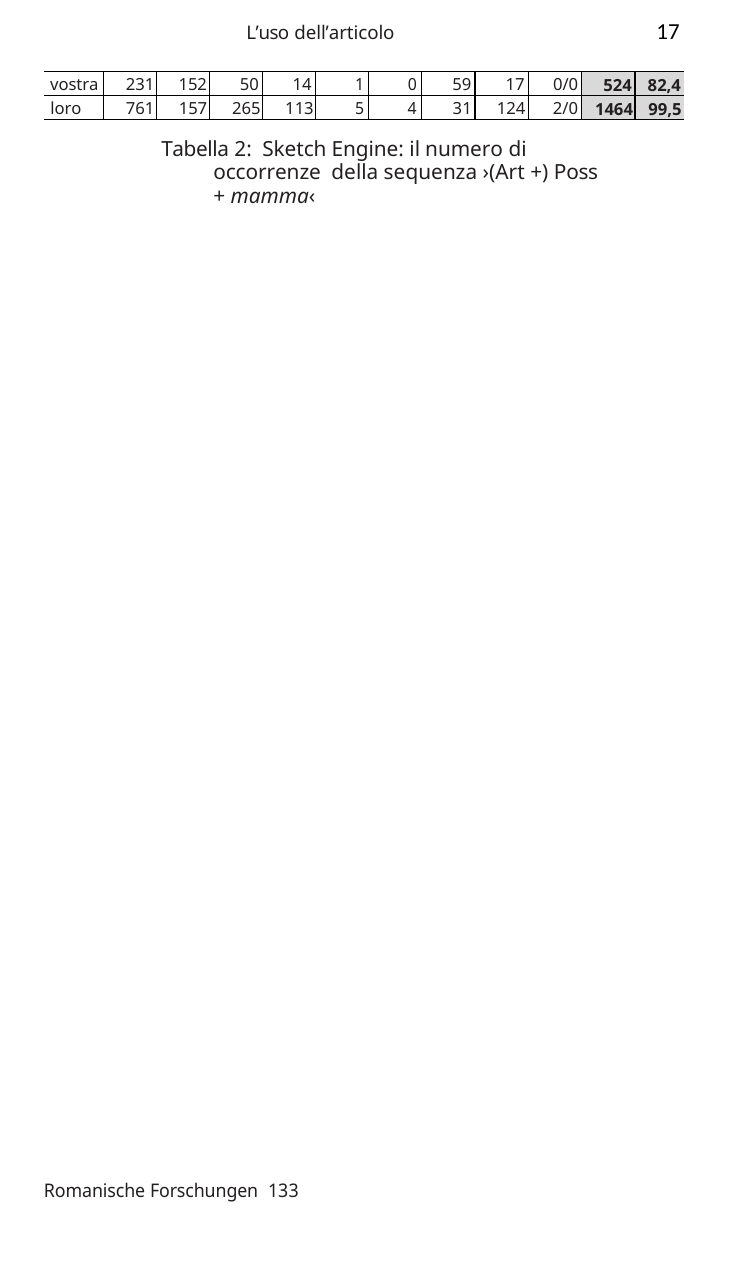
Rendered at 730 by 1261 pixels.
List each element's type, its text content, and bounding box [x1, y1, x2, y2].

table_cell 59 [422, 72, 474, 95]
table_cell 14 [263, 72, 315, 95]
table_cell 152 [157, 72, 209, 95]
table_cell 50 [210, 72, 262, 95]
table_cell 761 [104, 96, 156, 119]
table_cell 1464 [582, 96, 634, 119]
table_cell 1 [316, 72, 368, 95]
table_cell 0/0 [529, 72, 581, 95]
table_cell 524 [582, 72, 634, 95]
text Tabella 2: Sketch Engine: il numero di occorrenze della sequenza ›(Art +) Poss + mamma‹ [161, 137, 598, 208]
table_cell 124 [476, 96, 528, 119]
table_cell 0 [369, 72, 421, 95]
table_cell 5 [316, 96, 368, 119]
table_cell vostra [44, 72, 103, 95]
table_cell 82,4 [636, 72, 684, 95]
table_cell 265 [210, 96, 262, 119]
table_cell 113 [263, 96, 315, 119]
table_cell 17 [476, 72, 528, 95]
table_cell 157 [157, 96, 209, 119]
table_cell 231 [104, 72, 156, 95]
table_cell 4 [369, 96, 421, 119]
table_cell 99,5 [636, 96, 684, 119]
table_cell loro [44, 96, 103, 119]
table_cell 2/0 [529, 96, 581, 119]
table_cell 31 [422, 96, 474, 119]
